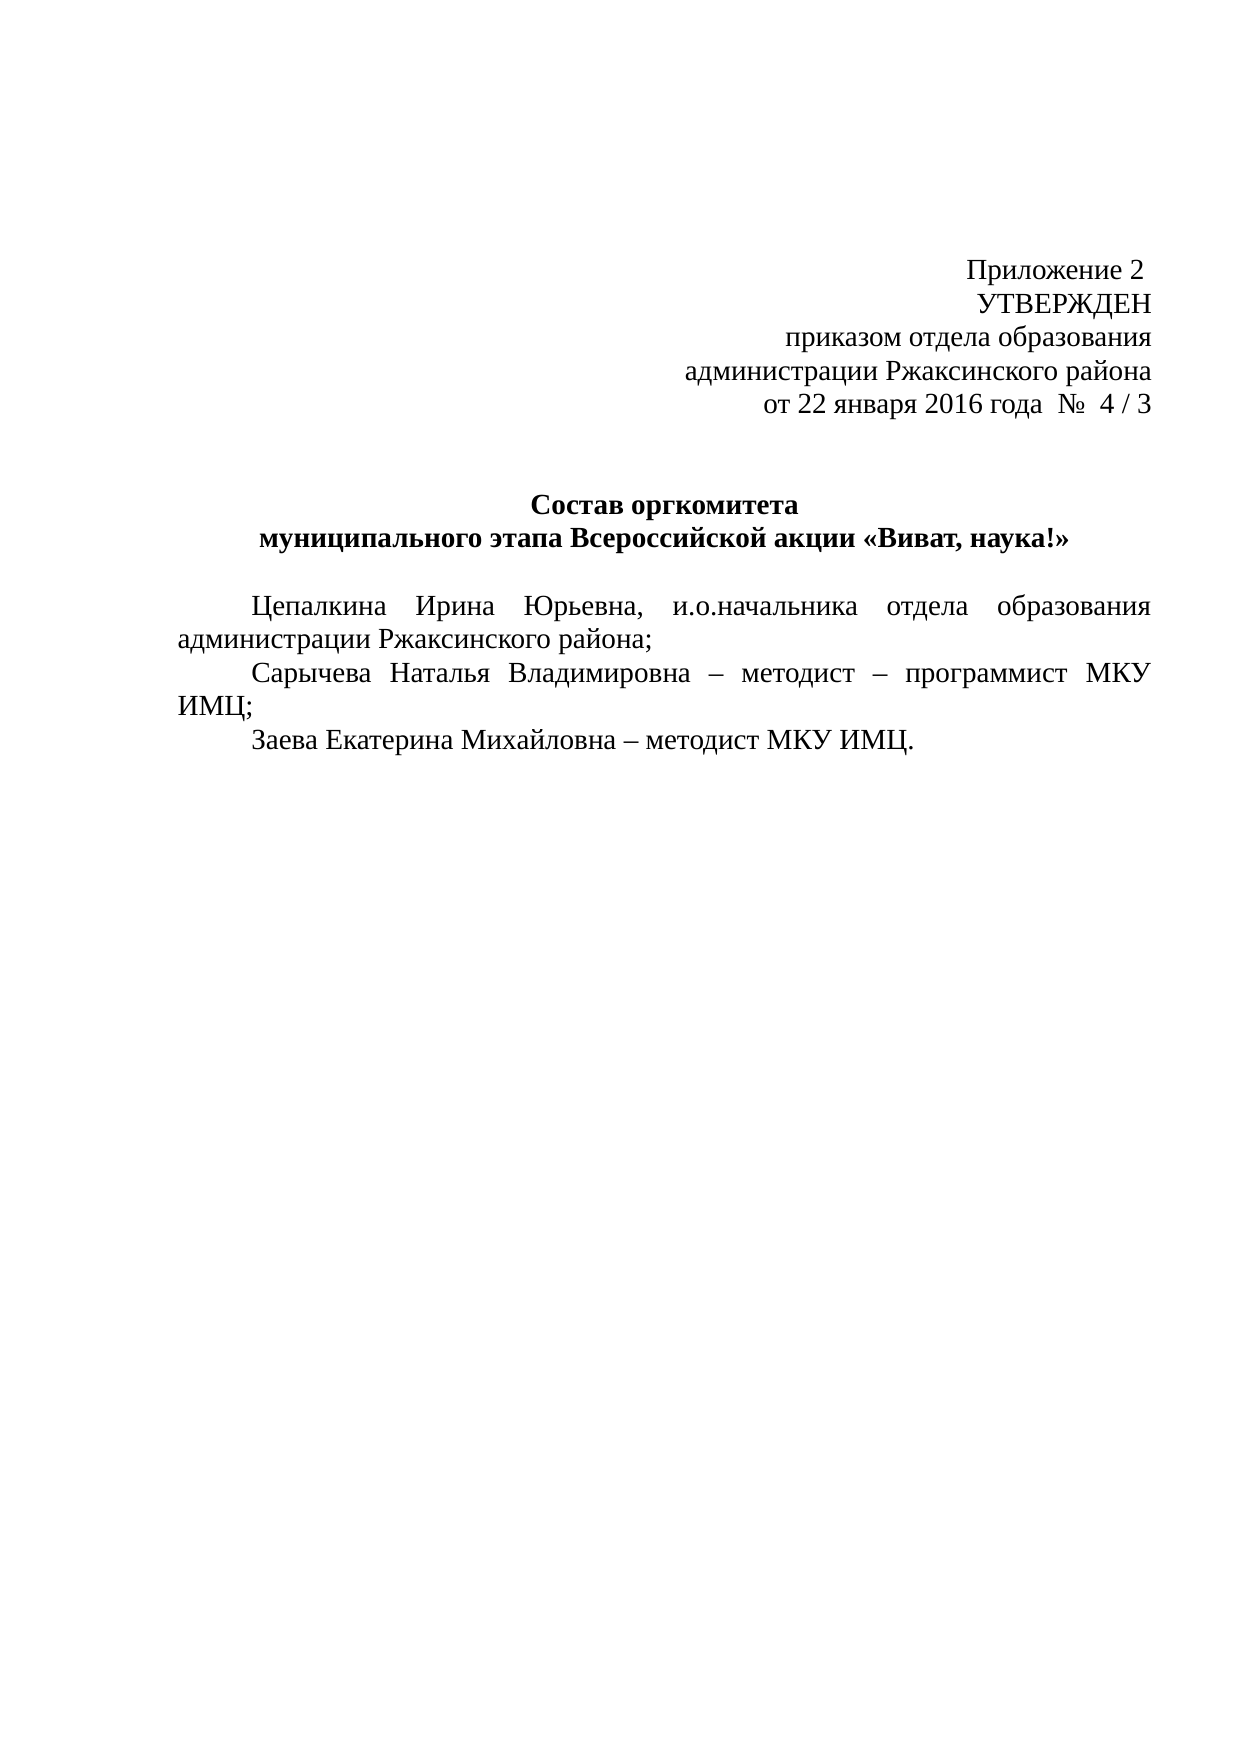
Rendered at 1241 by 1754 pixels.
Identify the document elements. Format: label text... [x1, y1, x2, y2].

text от 22 января 2016 года № 4 / 3 [177, 386, 1152, 420]
text приказом отдела образования [177, 319, 1152, 353]
text Сарычева Наталья Владимировна – методист – программист МКУ ИМЦ; [177, 655, 1152, 722]
text муниципального этапа Всероссийской акции «Виват, наука!» [177, 521, 1152, 554]
text Состав оргкомитета [177, 487, 1152, 521]
text Цепалкина Ирина Юрьевна, и.о.начальника отдела образования администрации Ржаксинского района; [177, 588, 1152, 655]
text Приложение 2 [177, 252, 1152, 286]
text Заева Екатерина Михайловна – методист МКУ ИМЦ. [177, 722, 1152, 755]
text УТВЕРЖДЕН [177, 286, 1152, 319]
text администрации Ржаксинского района [177, 353, 1152, 386]
